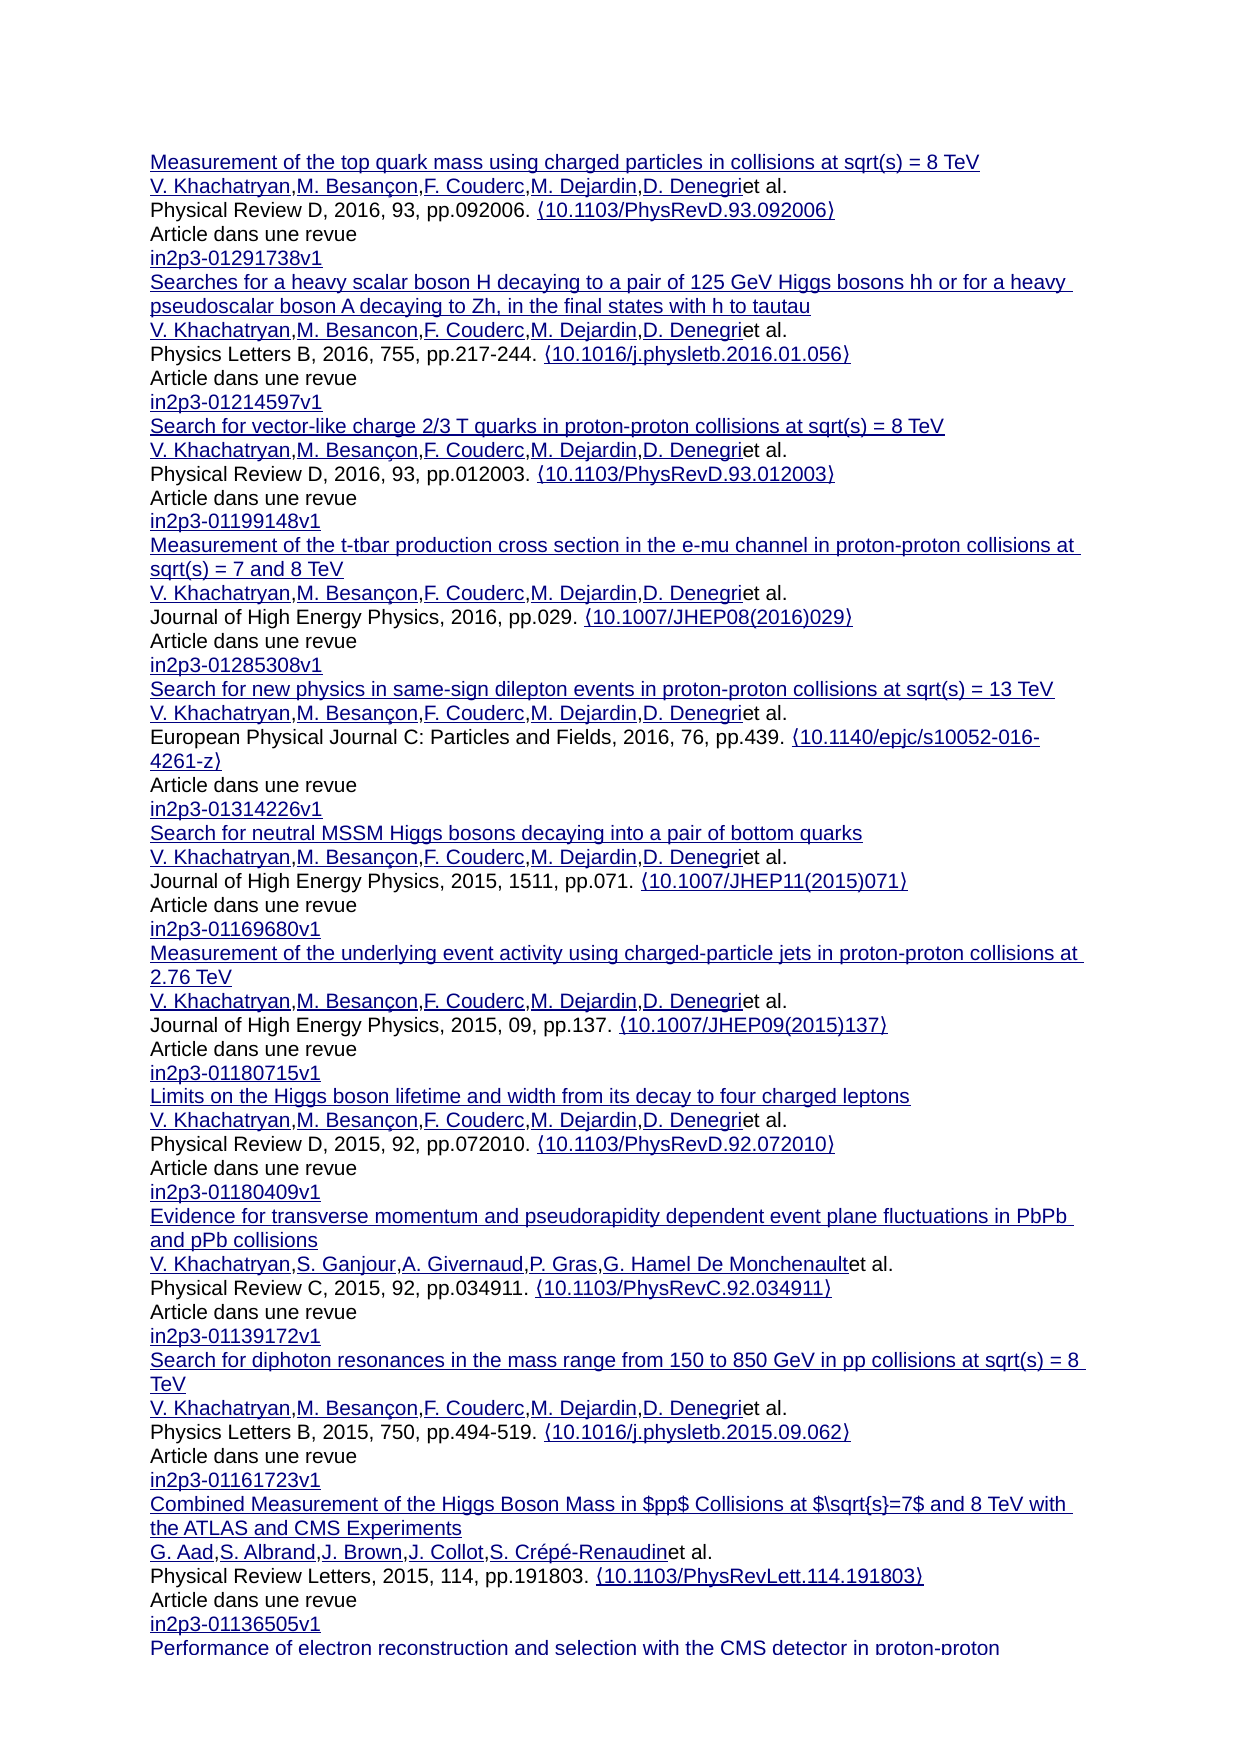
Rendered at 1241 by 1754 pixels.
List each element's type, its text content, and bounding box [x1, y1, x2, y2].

table_cell Performance of electron reconstruction and selection with the CMS detector in proton-proton [150, 1635, 1090, 1655]
table_cell Search for new physics in same-sign dilepton events in proton-proton collisions at sqrt(s) = 13 TeV V. Khachatryan,M. Besançon,F. Couderc,M. Dejardin,D. Denegriet al. European Physical Journal C: Particles and Fields, 2016, 76, pp.439. ⟨10.1140/epjc/s10052-016-4261-z⟩ Article dans une revue in2p3-01314226v1 [150, 677, 1090, 821]
table_cell Search for vector-like charge 2/3 T quarks in proton-proton collisions at sqrt(s) = 8 TeV V. Khachatryan,M. Besançon,F. Couderc,M. Dejardin,D. Denegriet al. Physical Review D, 2016, 93, pp.012003. ⟨10.1103/PhysRevD.93.012003⟩ Article dans une revue in2p3-01199148v1 [150, 414, 1090, 533]
table_cell Measurement of the underlying event activity using charged-particle jets in proton-proton collisions at 2.76 TeV V. Khachatryan,M. Besançon,F. Couderc,M. Dejardin,D. Denegriet al. Journal of High Energy Physics, 2015, 09, pp.137. ⟨10.1007/JHEP09(2015)137⟩ Article dans une revue in2p3-01180715v1 [150, 941, 1090, 1084]
table_cell Search for neutral MSSM Higgs bosons decaying into a pair of bottom quarks V. Khachatryan,M. Besançon,F. Couderc,M. Dejardin,D. Denegriet al. Journal of High Energy Physics, 2015, 1511, pp.071. ⟨10.1007/JHEP11(2015)071⟩ Article dans une revue in2p3-01169680v1 [150, 821, 1090, 941]
table_cell Limits on the Higgs boson lifetime and width from its decay to four charged leptons V. Khachatryan,M. Besançon,F. Couderc,M. Dejardin,D. Denegriet al. Physical Review D, 2015, 92, pp.072010. ⟨10.1103/PhysRevD.92.072010⟩ Article dans une revue in2p3-01180409v1 [150, 1084, 1090, 1204]
table_cell Searches for a heavy scalar boson H decaying to a pair of 125 GeV Higgs bosons hh or for a heavy pseudoscalar boson A decaying to Zh, in the final states with h to tautau V. Khachatryan,M. Besancon,F. Couderc,M. Dejardin,D. Denegriet al. Physics Letters B, 2016, 755, pp.217-244. ⟨10.1016/j.physletb.2016.01.056⟩ Article dans une revue in2p3-01214597v1 [150, 270, 1090, 413]
table_cell Combined Measurement of the Higgs Boson Mass in $pp$ Collisions at $\sqrt{s}=7$ and 8 TeV with the ATLAS and CMS Experiments G. Aad,S. Albrand,J. Brown,J. Collot,S. Crépé-Renaudinet al. Physical Review Letters, 2015, 114, pp.191803. ⟨10.1103/PhysRevLett.114.191803⟩ Article dans une revue in2p3-01136505v1 [150, 1492, 1090, 1635]
table_cell Measurement of the t-tbar production cross section in the e-mu channel in proton-proton collisions at sqrt(s) = 7 and 8 TeV V. Khachatryan,M. Besançon,F. Couderc,M. Dejardin,D. Denegriet al. Journal of High Energy Physics, 2016, pp.029. ⟨10.1007/JHEP08(2016)029⟩ Article dans une revue in2p3-01285308v1 [150, 533, 1090, 677]
table_cell Search for diphoton resonances in the mass range from 150 to 850 GeV in pp collisions at sqrt(s) = 8 TeV V. Khachatryan,M. Besançon,F. Couderc,M. Dejardin,D. Denegriet al. Physics Letters B, 2015, 750, pp.494-519. ⟨10.1016/j.physletb.2015.09.062⟩ Article dans une revue in2p3-01161723v1 [150, 1348, 1090, 1492]
table_cell Measurement of the top quark mass using charged particles in collisions at sqrt(s) = 8 TeV V. Khachatryan,M. Besançon,F. Couderc,M. Dejardin,D. Denegriet al. Physical Review D, 2016, 93, pp.092006. ⟨10.1103/PhysRevD.93.092006⟩ Article dans une revue in2p3-01291738v1 [150, 150, 1090, 270]
table_cell Evidence for transverse momentum and pseudorapidity dependent event plane fluctuations in PbPb and pPb collisions V. Khachatryan,S. Ganjour,A. Givernaud,P. Gras,G. Hamel De Monchenaultet al. Physical Review C, 2015, 92, pp.034911. ⟨10.1103/PhysRevC.92.034911⟩ Article dans une revue in2p3-01139172v1 [150, 1204, 1090, 1348]
